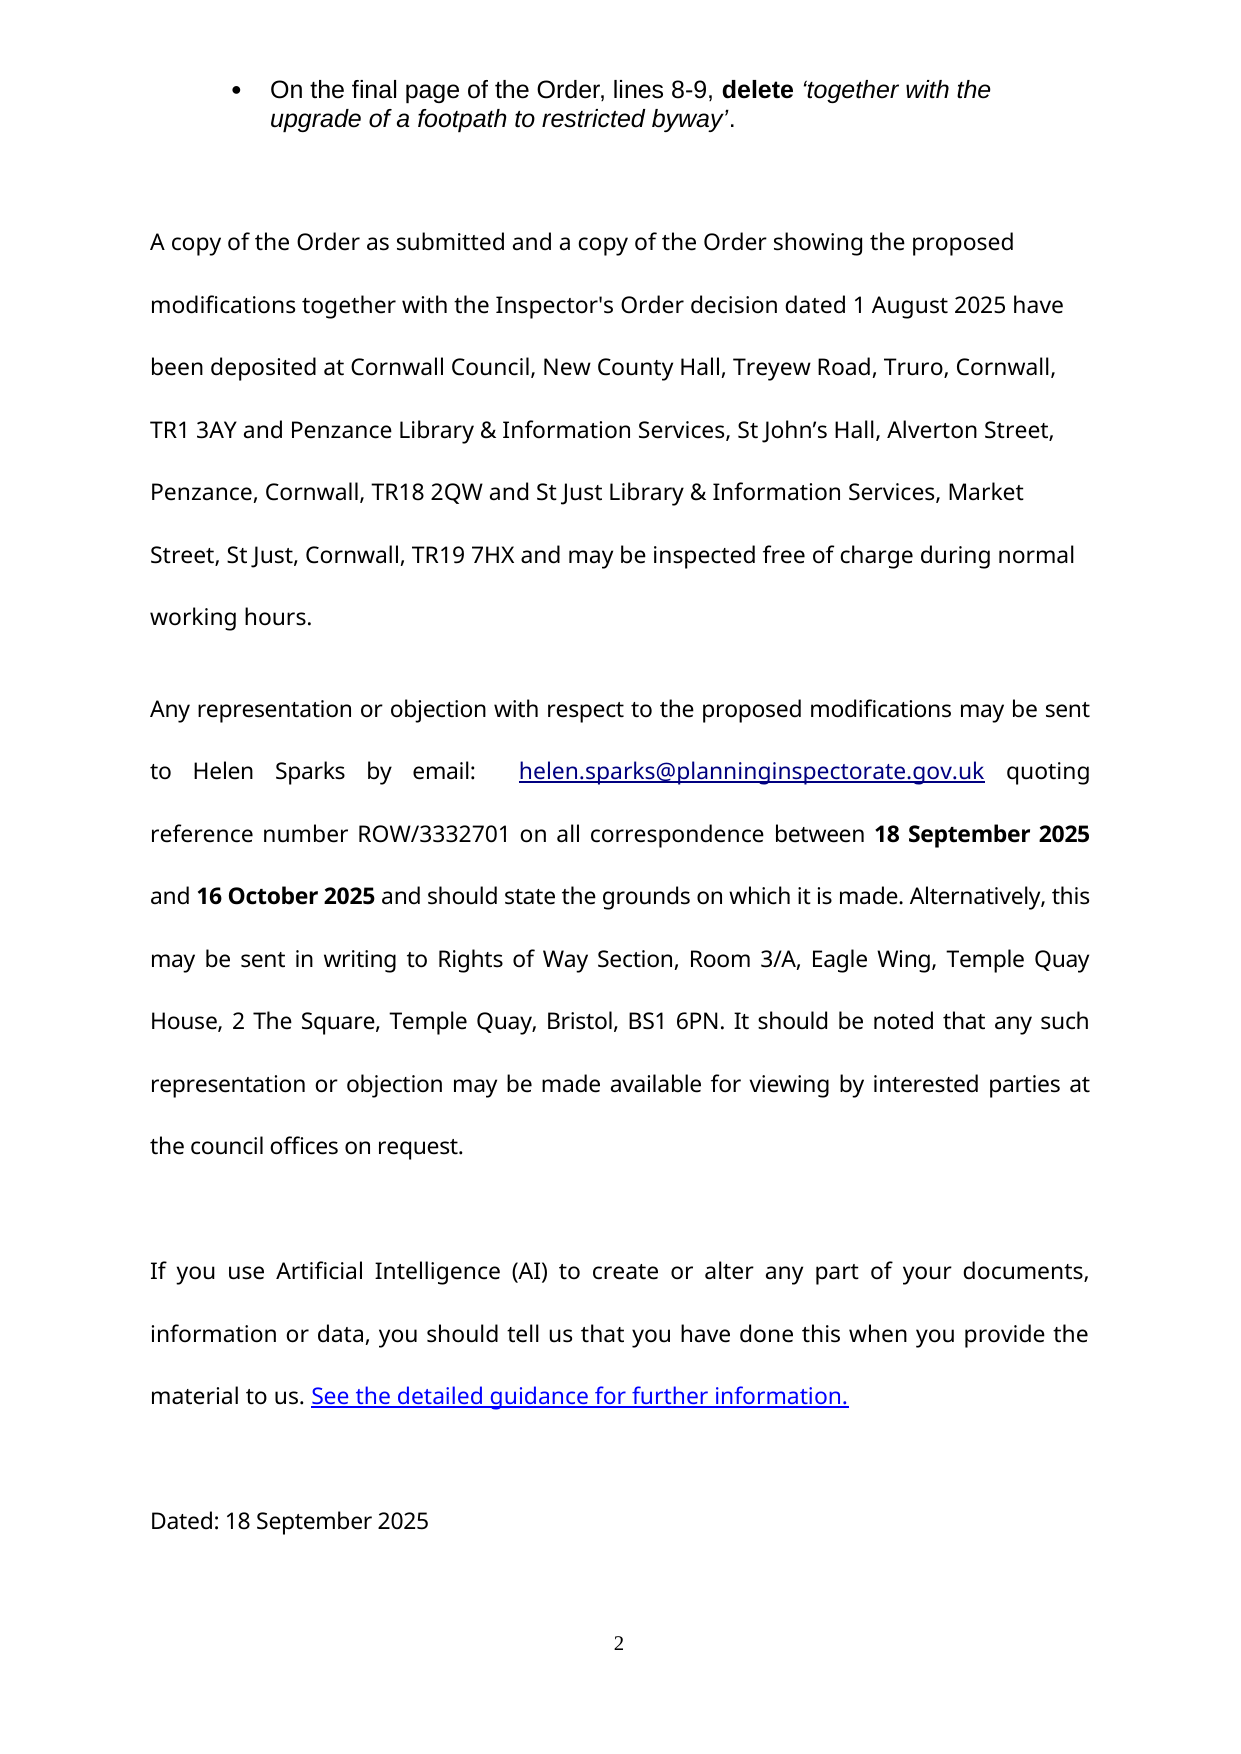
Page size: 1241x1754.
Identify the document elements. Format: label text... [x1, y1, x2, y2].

list On the final page of the Order, lines 8-9, delete ‘together with the upgrade of a footpath to restricted byway’. [232, 75, 1091, 132]
text Dated: 18 September 2025 [150, 1505, 1091, 1536]
text If you use Artificial Intelligence (AI) to create or alter any part of your documents, information or data, you should tell us that you have done this when you provide the material to us. See the detailed guidance for further information. [150, 1255, 1091, 1411]
text Any representation or objection with respect to the proposed modifications may be sent to Helen Sparks by email: helen.sparks@planninginspectorate.gov.uk quoting reference number ROW/3332701 on all correspondence between 18 September 2025 and 16 October 2025 and should state the grounds on which it is made. Alternatively, this may be sent in writing to Rights of Way Section, Room 3/A, Eagle Wing, Temple Quay House, 2 The Square, Temple Quay, Bristol, BS1 6PN. It should be noted that any such representation or objection may be made available for viewing by interested parties at the council offices on request. [150, 692, 1091, 1161]
text A copy of the Order as submitted and a copy of the Order showing the proposed modifications together with the Inspector's Order decision dated 1 August 2025 have been deposited at Cornwall Council, New County Hall, Treyew Road, Truro, Cornwall, TR1 3AY and Penzance Library & Information Services, St John’s Hall, Alverton Street, Penzance, Cornwall, TR18 2QW and St Just Library & Information Services, Market Street, St Just, Cornwall, TR19 7HX and may be inspected free of charge during normal working hours. [150, 226, 1091, 632]
